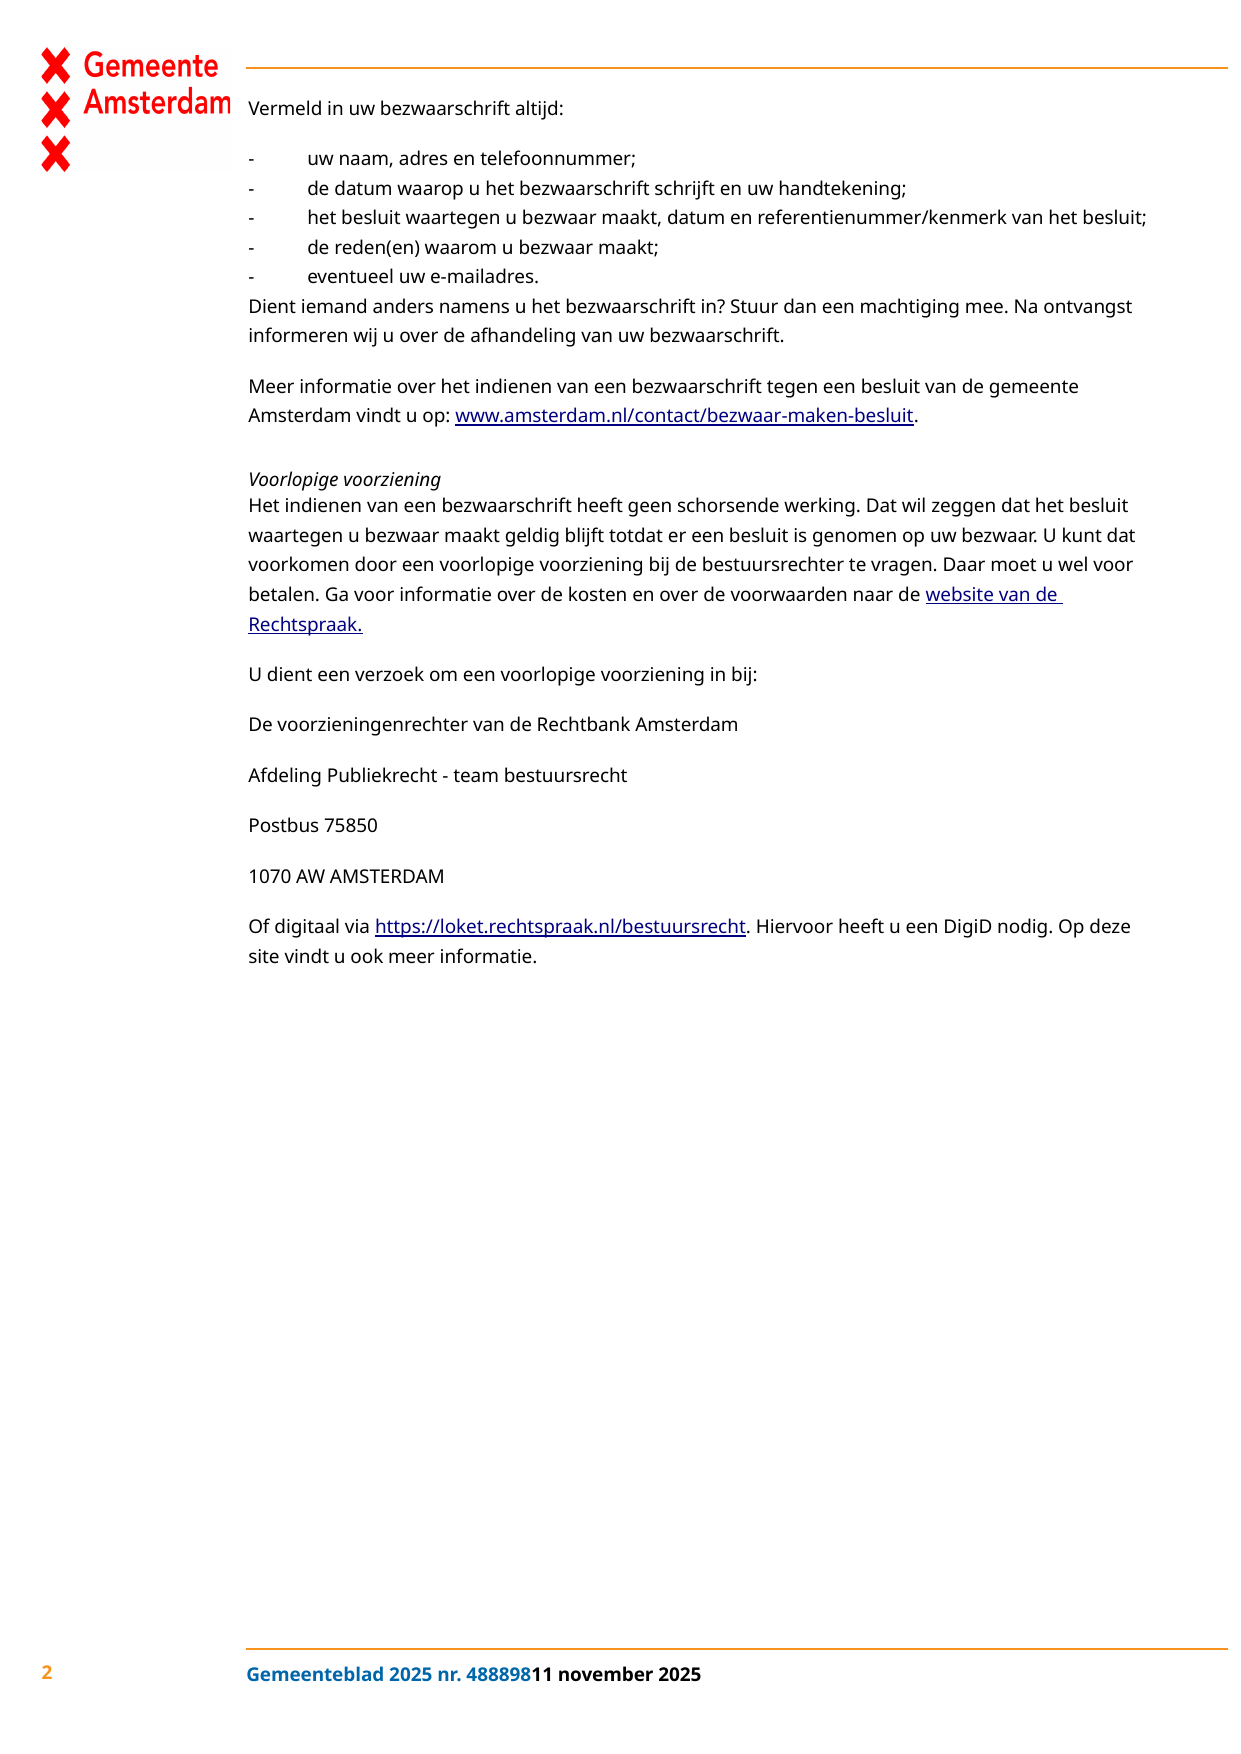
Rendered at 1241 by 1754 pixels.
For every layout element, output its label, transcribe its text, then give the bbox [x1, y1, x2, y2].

list het besluit waartegen u bezwaar maakt, datum en referentienummer/kenmerk van het besluit; [248, 204, 1152, 230]
text 1070 AW AMSTERDAM [248, 863, 1152, 888]
list de datum waarop u het bezwaarschrift schrijft en uw handtekening; [248, 175, 1152, 201]
text Voorlopige voorziening [248, 467, 1152, 492]
list de reden(en) waarom u bezwaar maakt; [248, 234, 1152, 260]
text U dient een verzoek om een voorlopige voorziening in bij: [248, 661, 1152, 687]
list uw naam, adres en telefoonnummer; [248, 145, 1152, 171]
text Postbus 75850 [248, 812, 1152, 838]
text Of digitaal via https://loket.rechtspraak.nl/bestuursrecht. Hiervoor heeft u een DigiD nodig. Op deze site vindt u ook meer informatie. [248, 913, 1152, 968]
text Het indienen van een bezwaarschrift heeft geen schorsende werking. Dat wil zeggen dat het besluit waartegen u bezwaar maakt geldig blijft totdat er een besluit is genomen op uw bezwaar. U kunt dat voorkomen door een voorlopige voorziening bij de bestuursrechter te vragen. Daar moet u wel voor betalen. Ga voor informatie over de kosten en over de voorwaarden naar de website van de Rechtspraak. [248, 492, 1152, 636]
text Meer informatie over het indienen van een bezwaarschrift tegen een besluit van de gemeente Amsterdam vindt u op: www.amsterdam.nl/contact/bezwaar-maken-besluit. [248, 373, 1152, 428]
text Afdeling Publiekrecht - team bestuursrecht [248, 762, 1152, 788]
text Dient iemand anders namens u het bezwaarschrift in? Stuur dan een machtiging mee. Na ontvangst informeren wij u over de afhandeling van uw bezwaarschrift. [248, 293, 1152, 348]
picture [41, 47, 231, 172]
text De voorzieningenrechter van de Rechtbank Amsterdam [248, 712, 1152, 737]
text Vermeld in uw bezwaarschrift altijd: [248, 95, 1152, 121]
list eventueel uw e-mailadres. [248, 263, 1152, 289]
